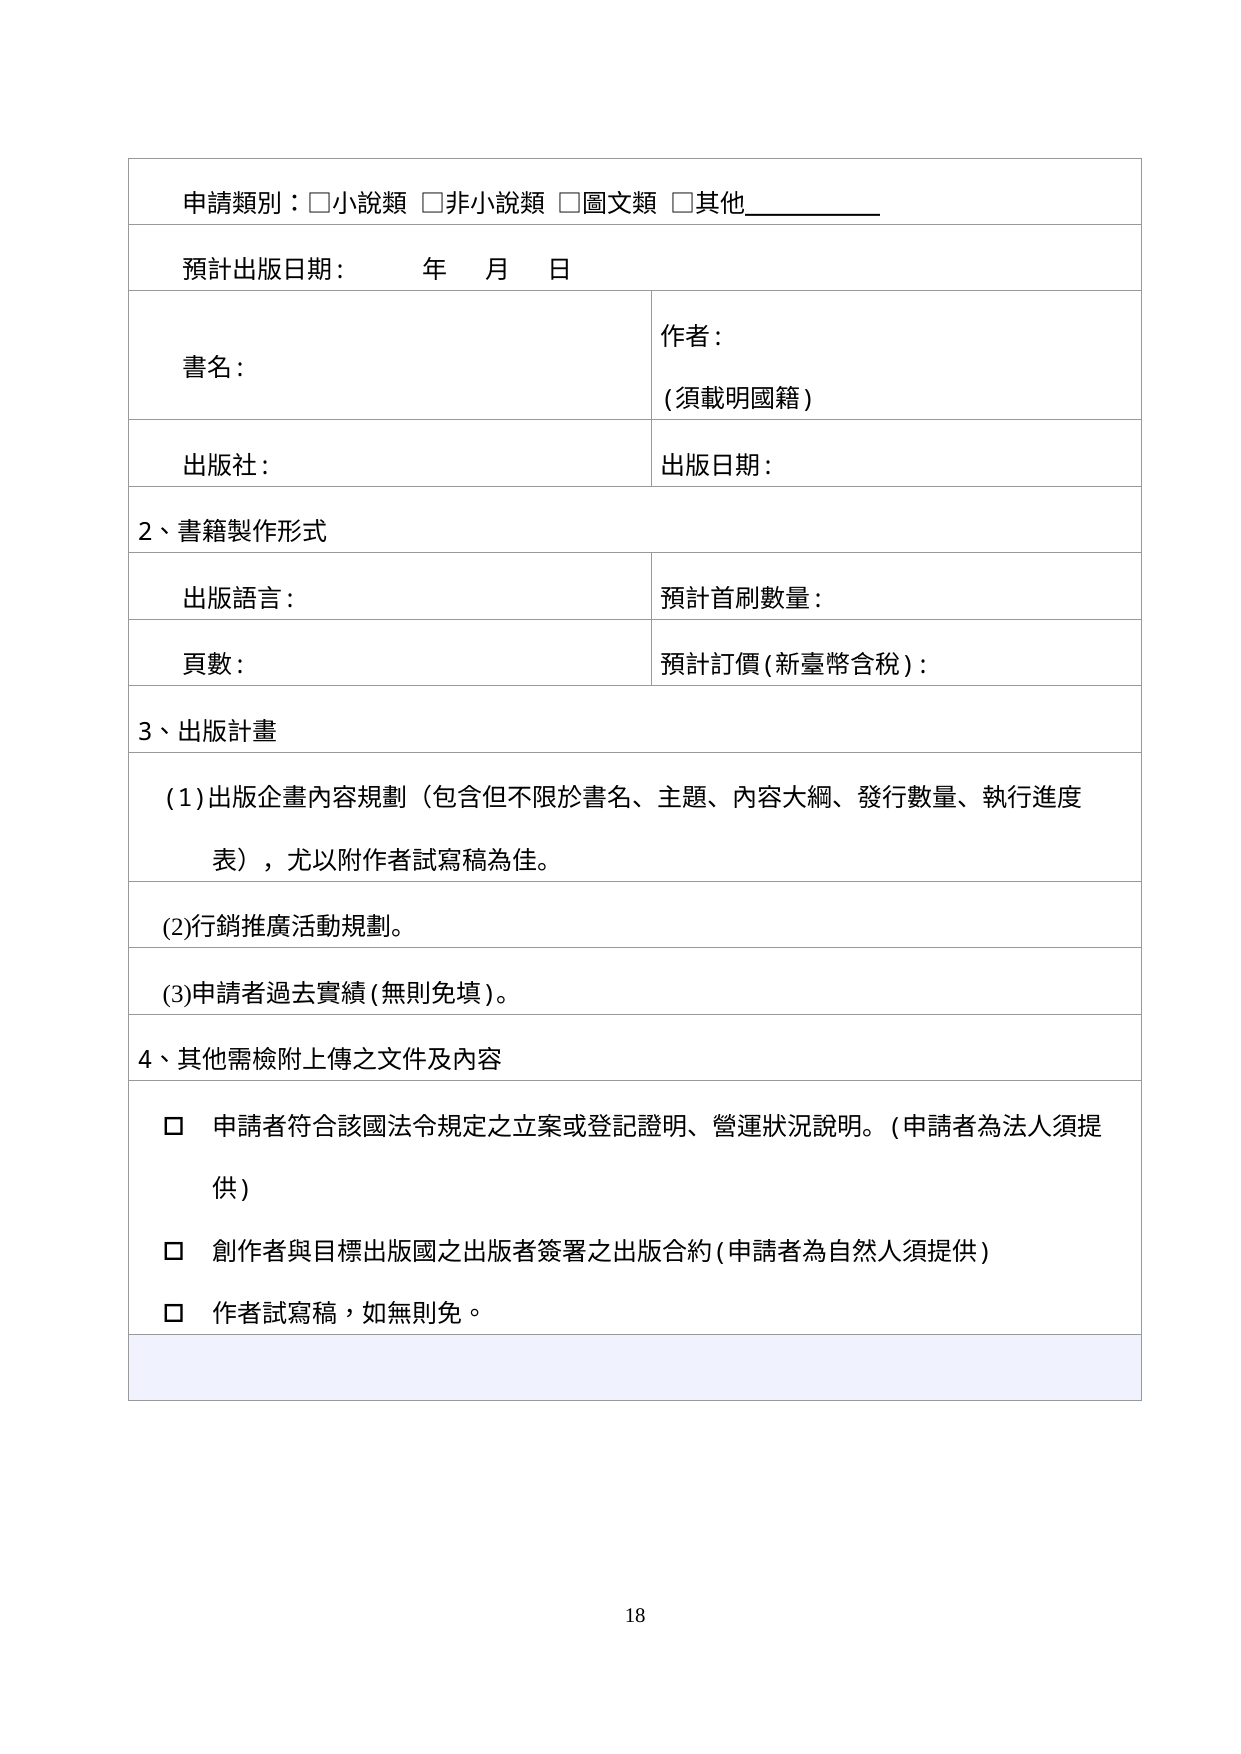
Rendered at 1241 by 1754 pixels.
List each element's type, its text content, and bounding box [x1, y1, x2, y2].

table_cell 申請類別：□小說類 □非小說類 □圖文類 □其他_________ [129, 159, 1141, 224]
table_cell [129, 1335, 1141, 1400]
table_cell 申請者過去實績(無則免填)。 [129, 948, 1141, 1013]
table_cell 頁數: [129, 620, 345, 685]
table_cell 2、書籍製作形式 [129, 487, 345, 552]
table_cell [799, 420, 1141, 486]
table_cell [846, 553, 1141, 619]
table_cell [832, 291, 1141, 419]
table_cell 書名: [129, 291, 345, 419]
table_cell [345, 553, 651, 619]
table_cell 出版社: [129, 420, 345, 486]
table_cell [345, 420, 651, 486]
table_cell 4、其他需檢附上傳之文件及內容 [129, 1015, 1141, 1080]
table_cell [345, 291, 651, 419]
table_cell 申請者符合該國法令規定之立案或登記證明、營運狀況說明。(申請者為法人須提供) 創作者與目標出版國之出版者簽署之出版合約(申請者為自然人須提供) 作者試寫稿，如無則免。 [129, 1081, 1141, 1334]
table_cell 預計出版日期: 年 月 日 [129, 225, 1141, 290]
table_cell 預計訂價(新臺幣含稅): [652, 620, 1141, 685]
table_cell 預計首刷數量: [652, 553, 846, 619]
table_cell 3、出版計畫 [129, 686, 1141, 752]
table_cell 行銷推廣活動規劃。 [129, 882, 1141, 947]
table_cell 出版日期: [652, 420, 799, 486]
table_cell [345, 620, 651, 685]
table_cell 作者: (須載明國籍) [652, 291, 832, 419]
table_cell 出版企畫內容規劃（包含但不限於書名、主題、內容大綱、發行數量、執行進度表），尤以附作者試寫稿為佳。 [129, 753, 1141, 881]
table_cell [345, 487, 1141, 552]
table_cell 出版語言: [129, 553, 345, 619]
